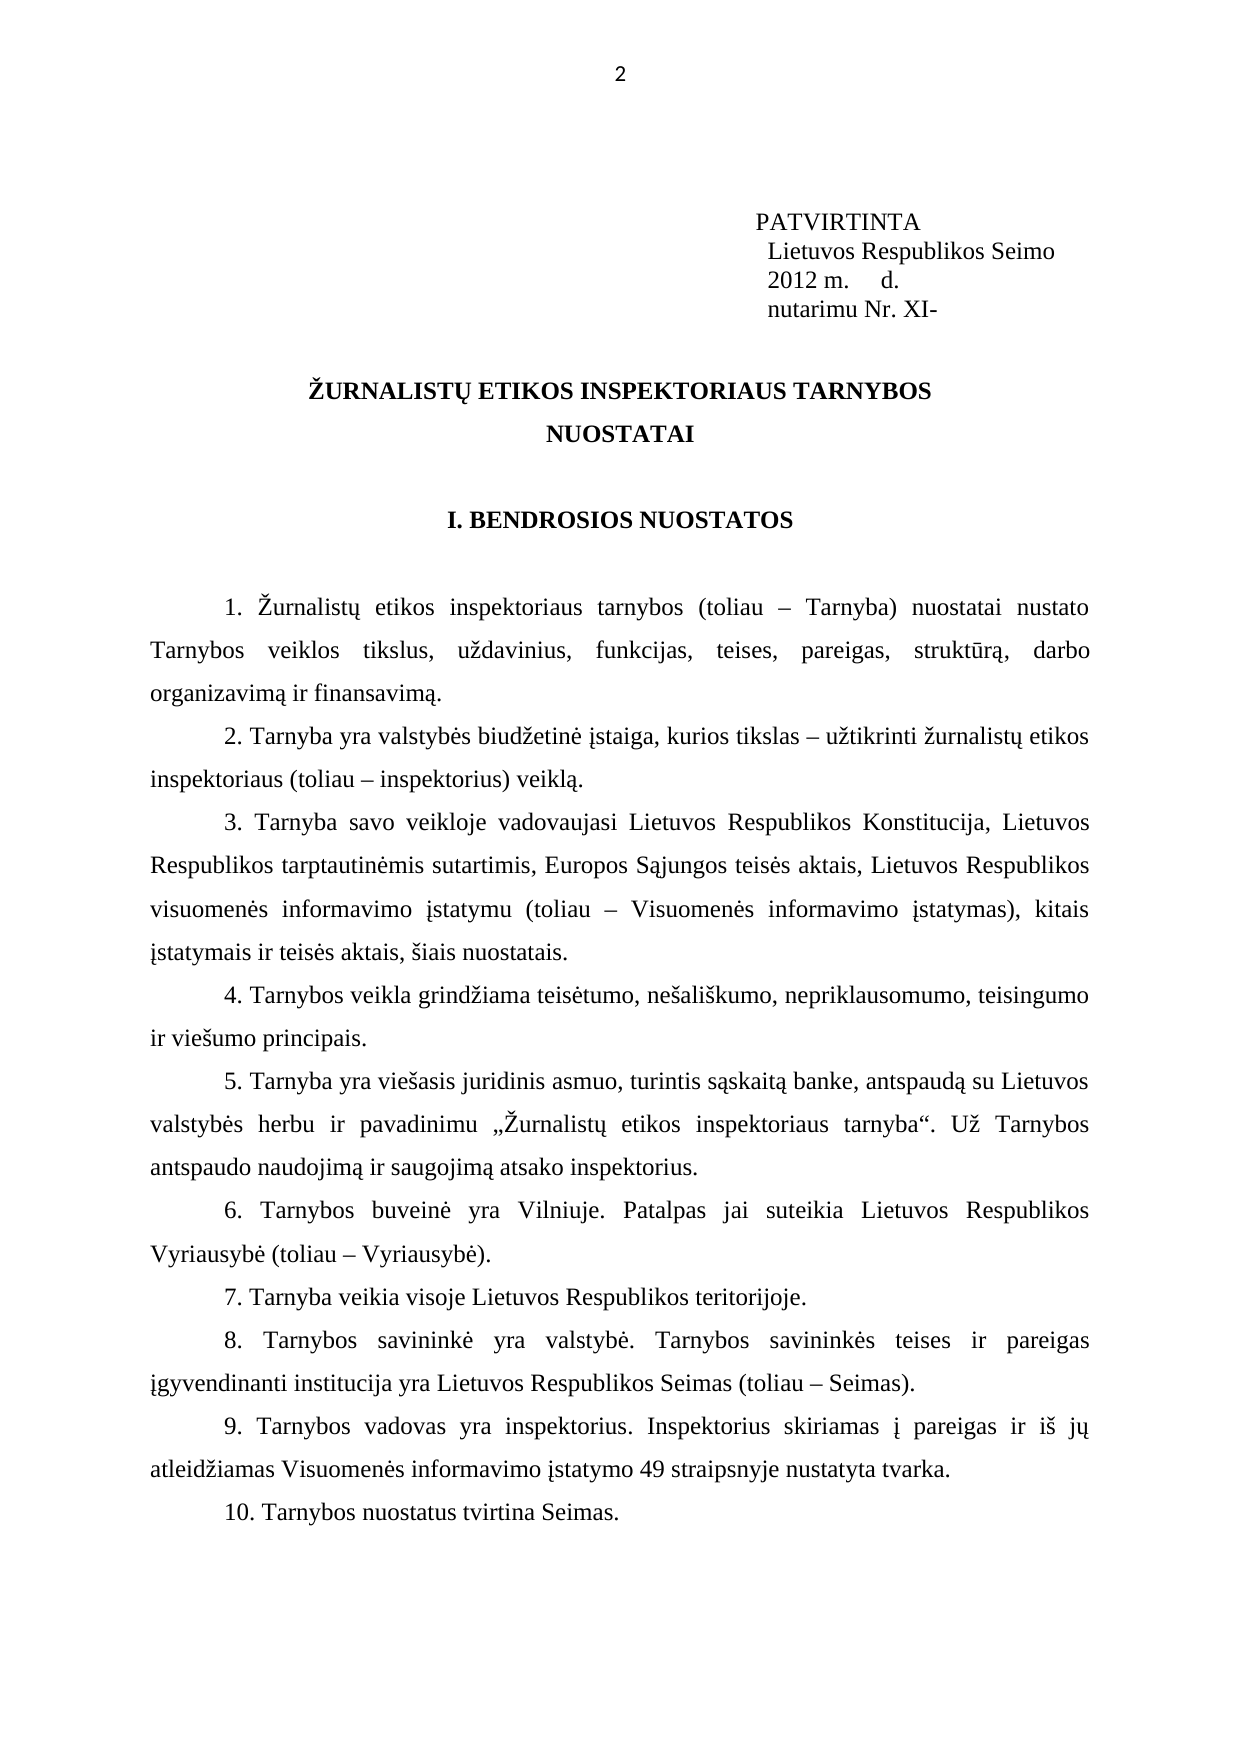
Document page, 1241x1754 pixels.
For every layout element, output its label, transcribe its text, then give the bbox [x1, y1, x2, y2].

text 6. Tarnybos buveinė yra Vilniuje. Patalpas jai suteikia Lietuvos Respublikos Vyriausybė (toliau – Vyriausybė). [150, 1196, 1090, 1267]
text 7. Tarnyba veikia visoje Lietuvos Respublikos teritorijoje. [150, 1282, 1090, 1311]
text NUOSTATAI [150, 419, 1090, 448]
text nutarimu Nr. XI- [150, 294, 1055, 322]
text I. BENDROSIOS NUOSTATOS [150, 506, 1090, 534]
text Patvirtinta [755, 207, 1090, 236]
text 2. Tarnyba yra valstybės biudžetinė įstaiga, kurios tikslas – užtikrinti žurnalistų etikos inspektoriaus (toliau – inspektorius) veiklą. [150, 721, 1090, 793]
text 1. Žurnalistų etikos inspektoriaus tarnybos (toliau – Tarnyba) nuostatai nustato Tarnybos veiklos tikslus, uždavinius, funkcijas, teises, pareigas, struktūrą, darbo organizavimą ir finansavimą. [150, 592, 1090, 707]
text 9. Tarnybos vadovas yra inspektorius. Inspektorius skiriamas į pareigas ir iš jų atleidžiamas Visuomenės informavimo įstatymo 49 straipsnyje nustatyta tvarka. [150, 1411, 1090, 1483]
text 8. Tarnybos savininkė yra valstybė. Tarnybos savininkės teises ir pareigas įgyvendinanti institucija yra Lietuvos Respublikos Seimas (toliau – Seimas). [150, 1325, 1090, 1397]
text 4. Tarnybos veikla grindžiama teisėtumo, nešališkumo, nepriklausomumo, teisingumo ir viešumo principais. [150, 980, 1090, 1052]
text 2012 m. d. [150, 265, 1055, 294]
text 3. Tarnyba savo veikloje vadovaujasi Lietuvos Respublikos Konstitucija, Lietuvos Respublikos tarptautinėmis sutartimis, Europos Sąjungos teisės aktais, Lietuvos Respublikos visuomenės informavimo įstatymu (toliau – Visuomenės informavimo įstatymas), kitais įstatymais ir teisės aktais, šiais nuostatais. [150, 807, 1090, 966]
text Lietuvos Respublikos Seimo [150, 236, 1055, 265]
text 10. Tarnybos nuostatus tvirtina Seimas. [150, 1497, 1090, 1526]
text 5. Tarnyba yra viešasis juridinis asmuo, turintis sąskaitą banke, antspaudą su Lietuvos valstybės herbu ir pavadinimu „Žurnalistų etikos inspektoriaus tarnyba“. Už Tarnybos antspaudo naudojimą ir saugojimą atsako inspektorius. [150, 1066, 1090, 1181]
text ŽURNALISTŲ ETIKOS INSPEKTORIAUS TARNYBOS [150, 376, 1090, 405]
